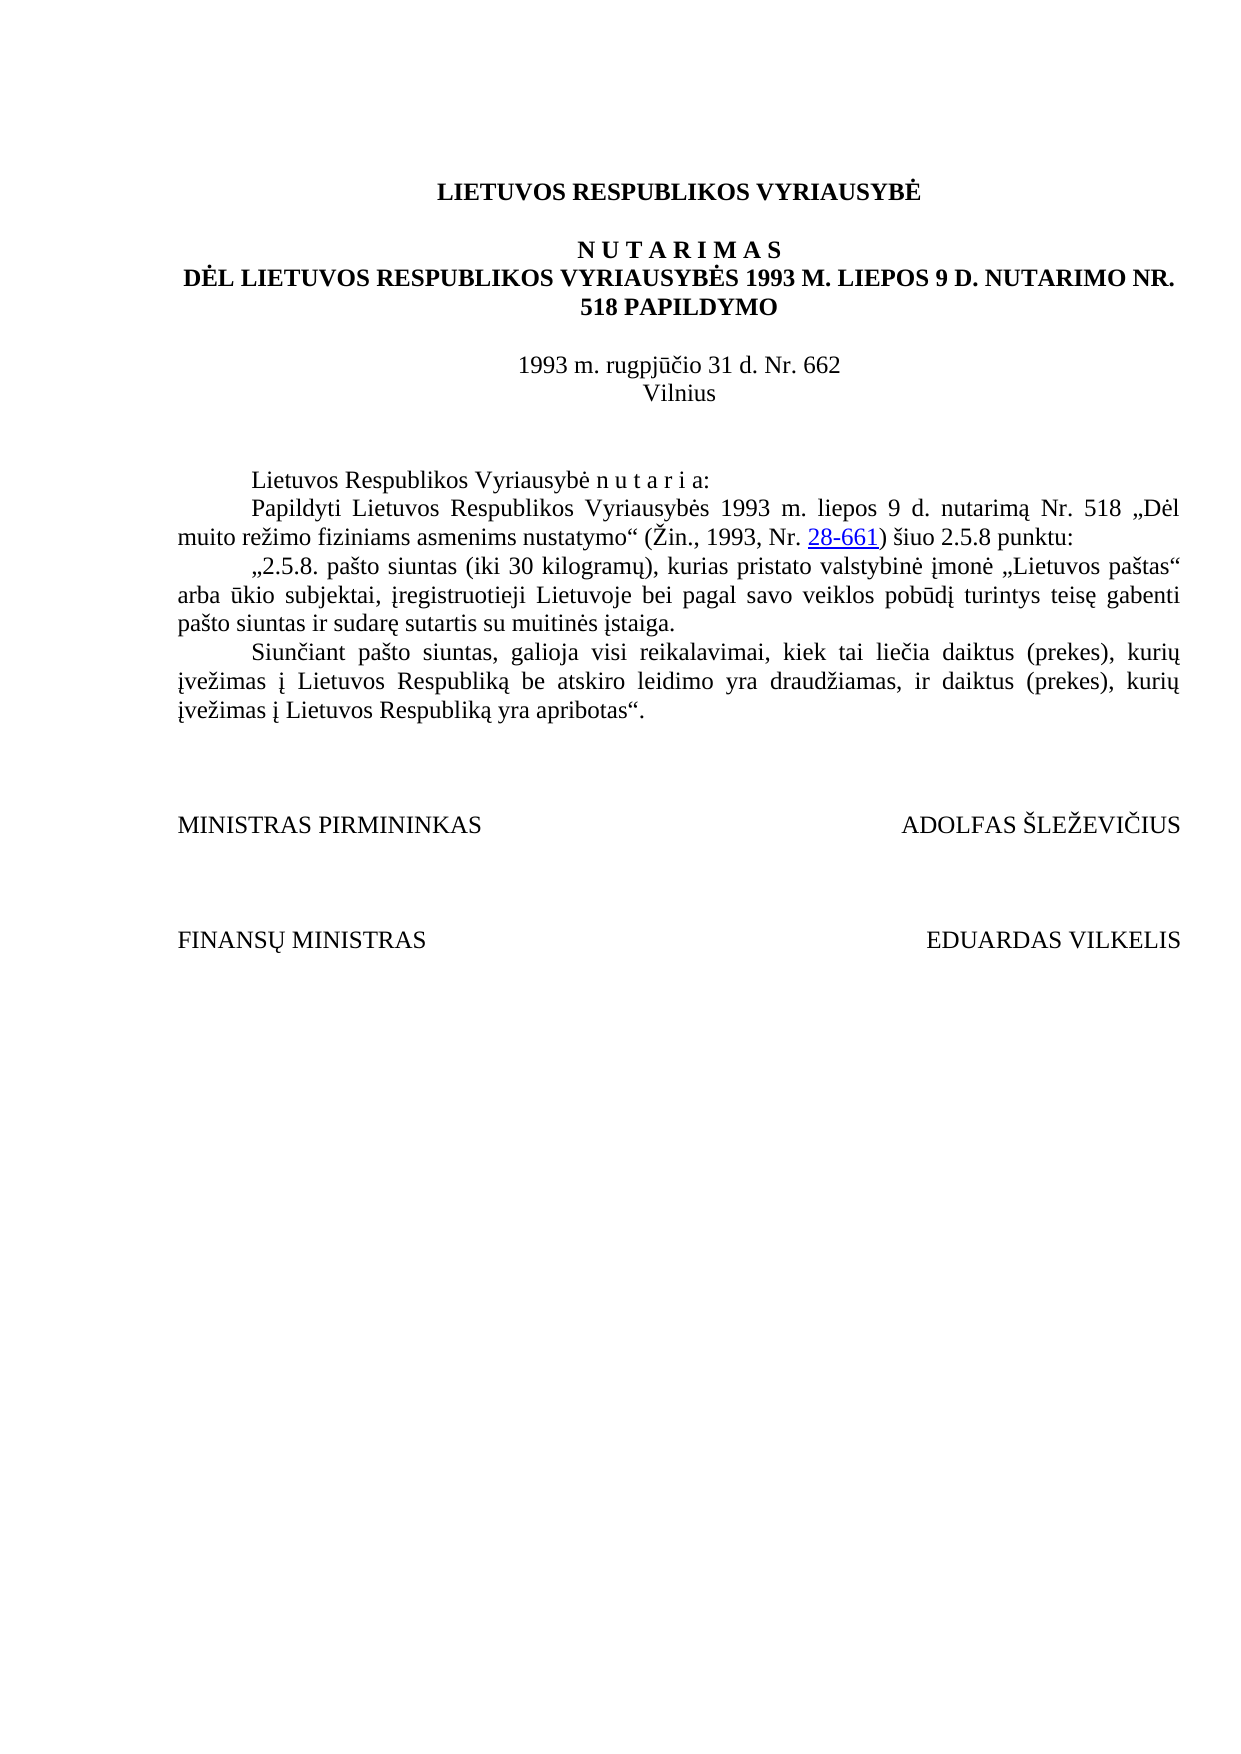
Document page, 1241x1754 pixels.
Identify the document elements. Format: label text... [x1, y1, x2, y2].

text Vilnius [177, 378, 1181, 407]
text FINANSŲ MINISTRAS EDUARDAS VILKELIS [177, 925, 1181, 953]
text Papildyti Lietuvos Respublikos Vyriausybės 1993 m. liepos 9 d. nutarimą Nr. 518 „Dėl muito režimo fiziniams asmenims nustatymo“ (Žin., 1993, Nr. 28-661) šiuo 2.5.8 punktu: [177, 493, 1181, 551]
text Siunčiant pašto siuntas, galioja visi reikalavimai, kiek tai liečia daiktus (prekes), kurių įvežimas į Lietuvos Respubliką be atskiro leidimo yra draudžiamas, ir daiktus (prekes), kurių įvežimas į Lietuvos Respubliką yra apribotas“. [177, 637, 1181, 723]
text „2.5.8. pašto siuntas (iki 30 kilogramų), kurias pristato valstybinė įmonė „Lietuvos paštas“ arba ūkio subjektai, įregistruotieji Lietuvoje bei pagal savo veiklos pobūdį turintys teisę gabenti pašto siuntas ir sudarę sutartis su muitinės įstaiga. [177, 551, 1181, 637]
text Lietuvos Respublikos Vyriausybė nutaria: [177, 465, 1181, 493]
text N U T A R I M A S [177, 235, 1181, 263]
text 1993 m. rugpjūčio 31 d. Nr. 662 [177, 350, 1181, 378]
text LIETUVOS RESPUBLIKOS VYRIAUSYBĖ [177, 177, 1181, 206]
text DĖL LIETUVOS RESPUBLIKOS VYRIAUSYBĖS 1993 M. LIEPOS 9 D. NUTARIMO NR. 518 PAPILDYMO [177, 263, 1181, 321]
text MINISTRAS PIRMININKAS ADOLFAS ŠLEŽEVIČIUS [177, 810, 1181, 838]
